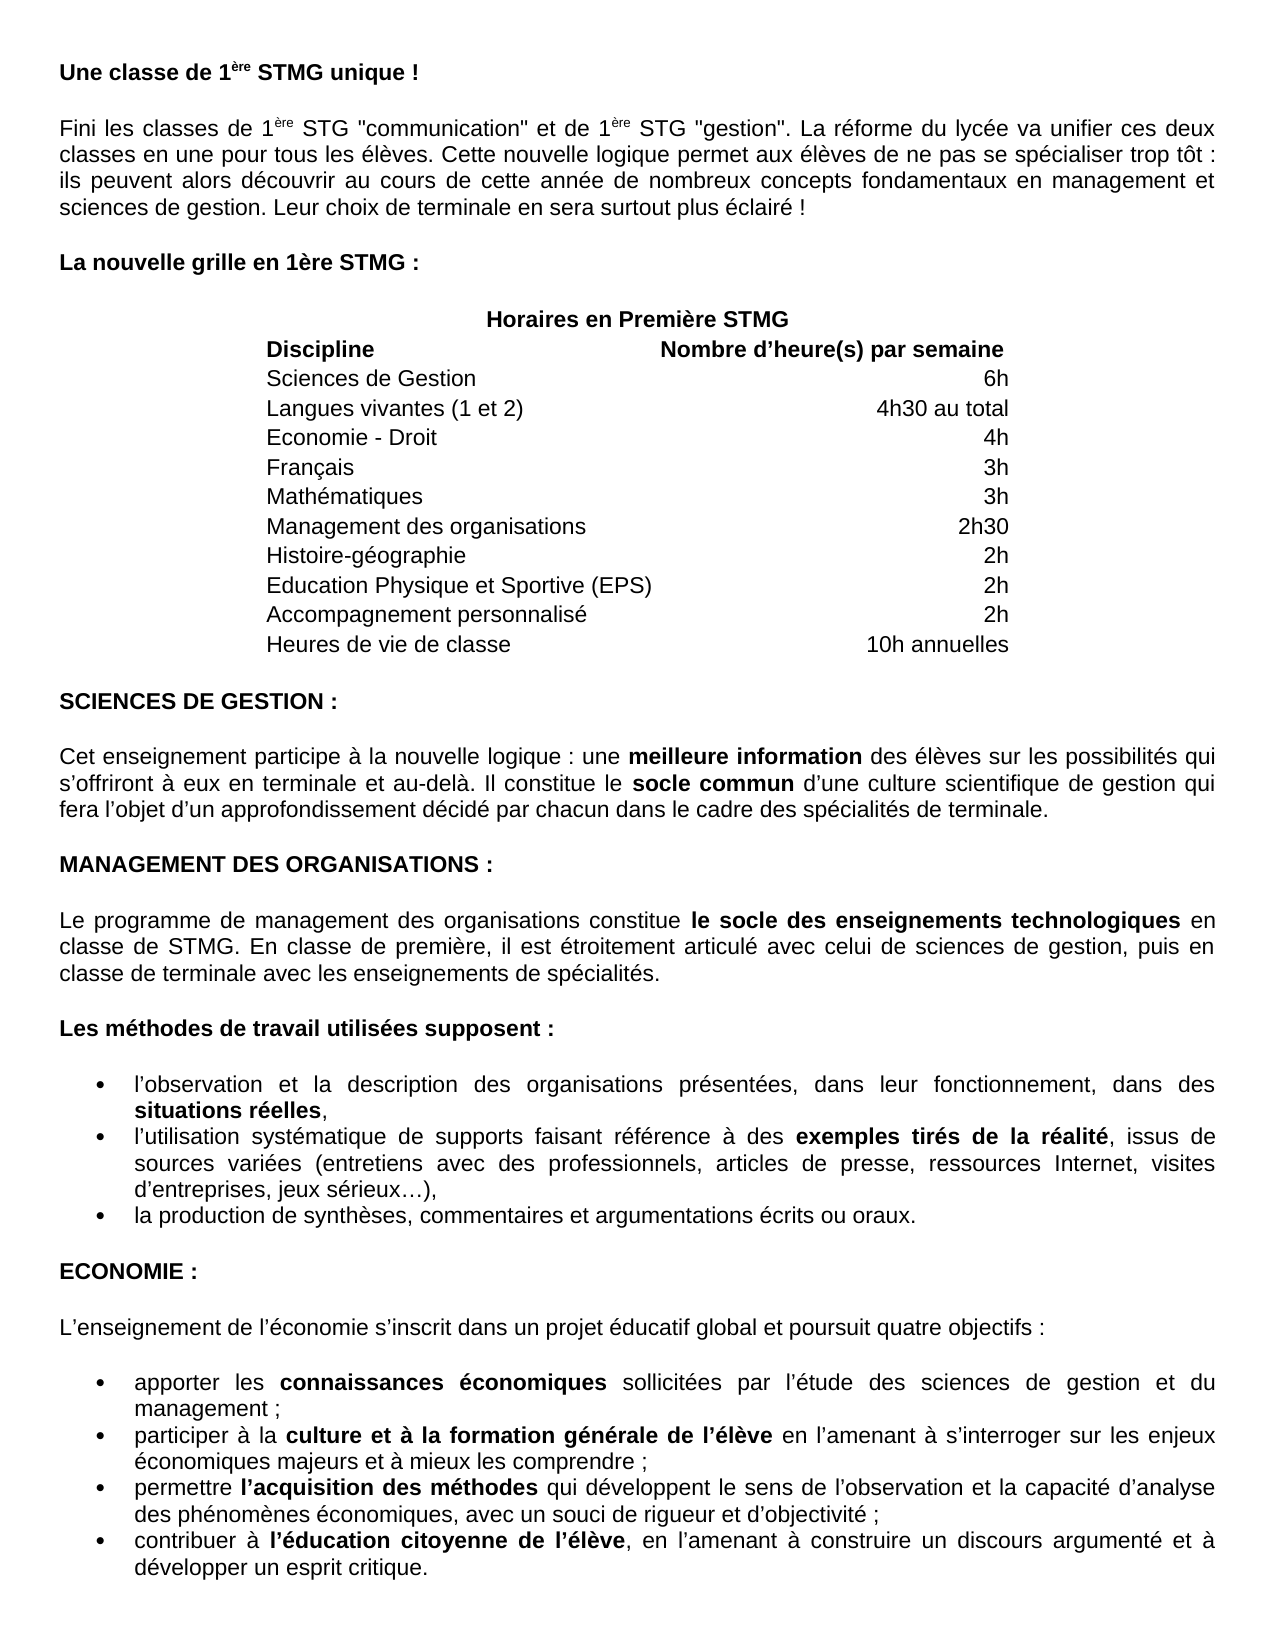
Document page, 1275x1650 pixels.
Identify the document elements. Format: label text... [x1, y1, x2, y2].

text Cet enseignement participe à la nouvelle logique : une meilleure information des élèves sur les possibilités qui s’offriront à eux en terminale et au-delà. Il constitue le socle commun d’une culture scientifique de gestion qui fera l’objet d’un approfondissement décidé par chacun dans le cadre des spécialités de terminale. [59, 743, 1216, 822]
list contribuer à l’éducation citoyenne de l’élève, en l’amenant à construire un discours argumenté et à développer un esprit critique. [97, 1527, 1216, 1580]
list permettre l’acquisition des méthodes qui développent le sens de l’observation et la capacité d’analyse des phénomènes économiques, avec un souci de rigueur et d’objectivité ; [97, 1474, 1216, 1527]
text SCIENCES DE GESTION : [59, 688, 1216, 714]
text Fini les classes de 1ère STG "communication" et de 1ère STG "gestion". La réforme du lycée va unifier ces deux classes en une pour tous les élèves. Cette nouvelle logique permet aux élèves de ne pas se spécialiser trop tôt : ils peuvent alors découvrir au cours de cette année de nombreux concepts fondamentaux en management et sciences de gestion. Leur choix de terminale en sera surtout plus éclairé ! [59, 114, 1216, 220]
list participer à la culture et à la formation générale de l’élève en l’amenant à s’interroger sur les enjeux économiques majeurs et à mieux les comprendre ; [97, 1422, 1216, 1474]
table_cell Français [265, 452, 658, 482]
table_cell 6h [659, 364, 1010, 393]
table_cell 2h [659, 541, 1010, 570]
table_cell Management des organisations [265, 511, 658, 541]
table_cell Economie - Droit [265, 423, 658, 452]
table_cell Histoire-géographie [265, 541, 658, 570]
text ECONOMIE : [59, 1258, 1216, 1284]
table_cell 2h [659, 570, 1010, 599]
text Une classe de 1ère STMG unique ! [59, 59, 1216, 85]
table_cell Langues vivantes (1 et 2) [265, 393, 658, 423]
text Le programme de management des organisations constitue le socle des enseignements technologiques en classe de STMG. En classe de première, il est étroitement articulé avec celui de sciences de gestion, puis en classe de terminale avec les enseignements de spécialités. [59, 907, 1216, 986]
table_cell Mathématiques [265, 482, 658, 511]
table_cell 3h [659, 482, 1010, 511]
table_cell Discipline [265, 334, 658, 364]
text Les méthodes de travail utilisées supposent : [59, 1015, 1216, 1041]
text La nouvelle grille en 1ère STMG : [59, 249, 1216, 276]
text L’enseignement de l’économie s’inscrit dans un projet éducatif global et poursuit quatre objectifs : [59, 1313, 1216, 1340]
table_cell 10h annuelles [659, 629, 1010, 658]
table_cell 4h30 au total [659, 393, 1010, 423]
list l’observation et la description des organisations présentées, dans leur fonctionnement, dans des situations réelles, [97, 1071, 1216, 1123]
table_header Horaires en Première STMG [265, 305, 1010, 334]
list l’utilisation systématique de supports faisant référence à des exemples tirés de la réalité, issus de sources variées (entretiens avec des professionnels, articles de presse, ressources Internet, visites d’entreprises, jeux sérieux…), [97, 1123, 1216, 1202]
table_cell Accompagnement personnalisé [265, 600, 658, 629]
text MANAGEMENT DES ORGANISATIONS : [59, 851, 1216, 878]
table_cell 2h [659, 600, 1010, 629]
table_cell 3h [659, 452, 1010, 482]
table_cell 2h30 [659, 511, 1010, 541]
table_cell 4h [659, 423, 1010, 452]
table_cell Sciences de Gestion [265, 364, 658, 393]
table_cell Education Physique et Sportive (EPS) [265, 570, 658, 599]
list apporter les connaissances économiques sollicitées par l’étude des sciences de gestion et du management ; [97, 1369, 1216, 1422]
table_cell Nombre d’heure(s) par semaine [659, 334, 1010, 364]
list la production de synthèses, commentaires et argumentations écrits ou oraux. [97, 1202, 1216, 1229]
table_cell Heures de vie de classe [265, 629, 658, 658]
